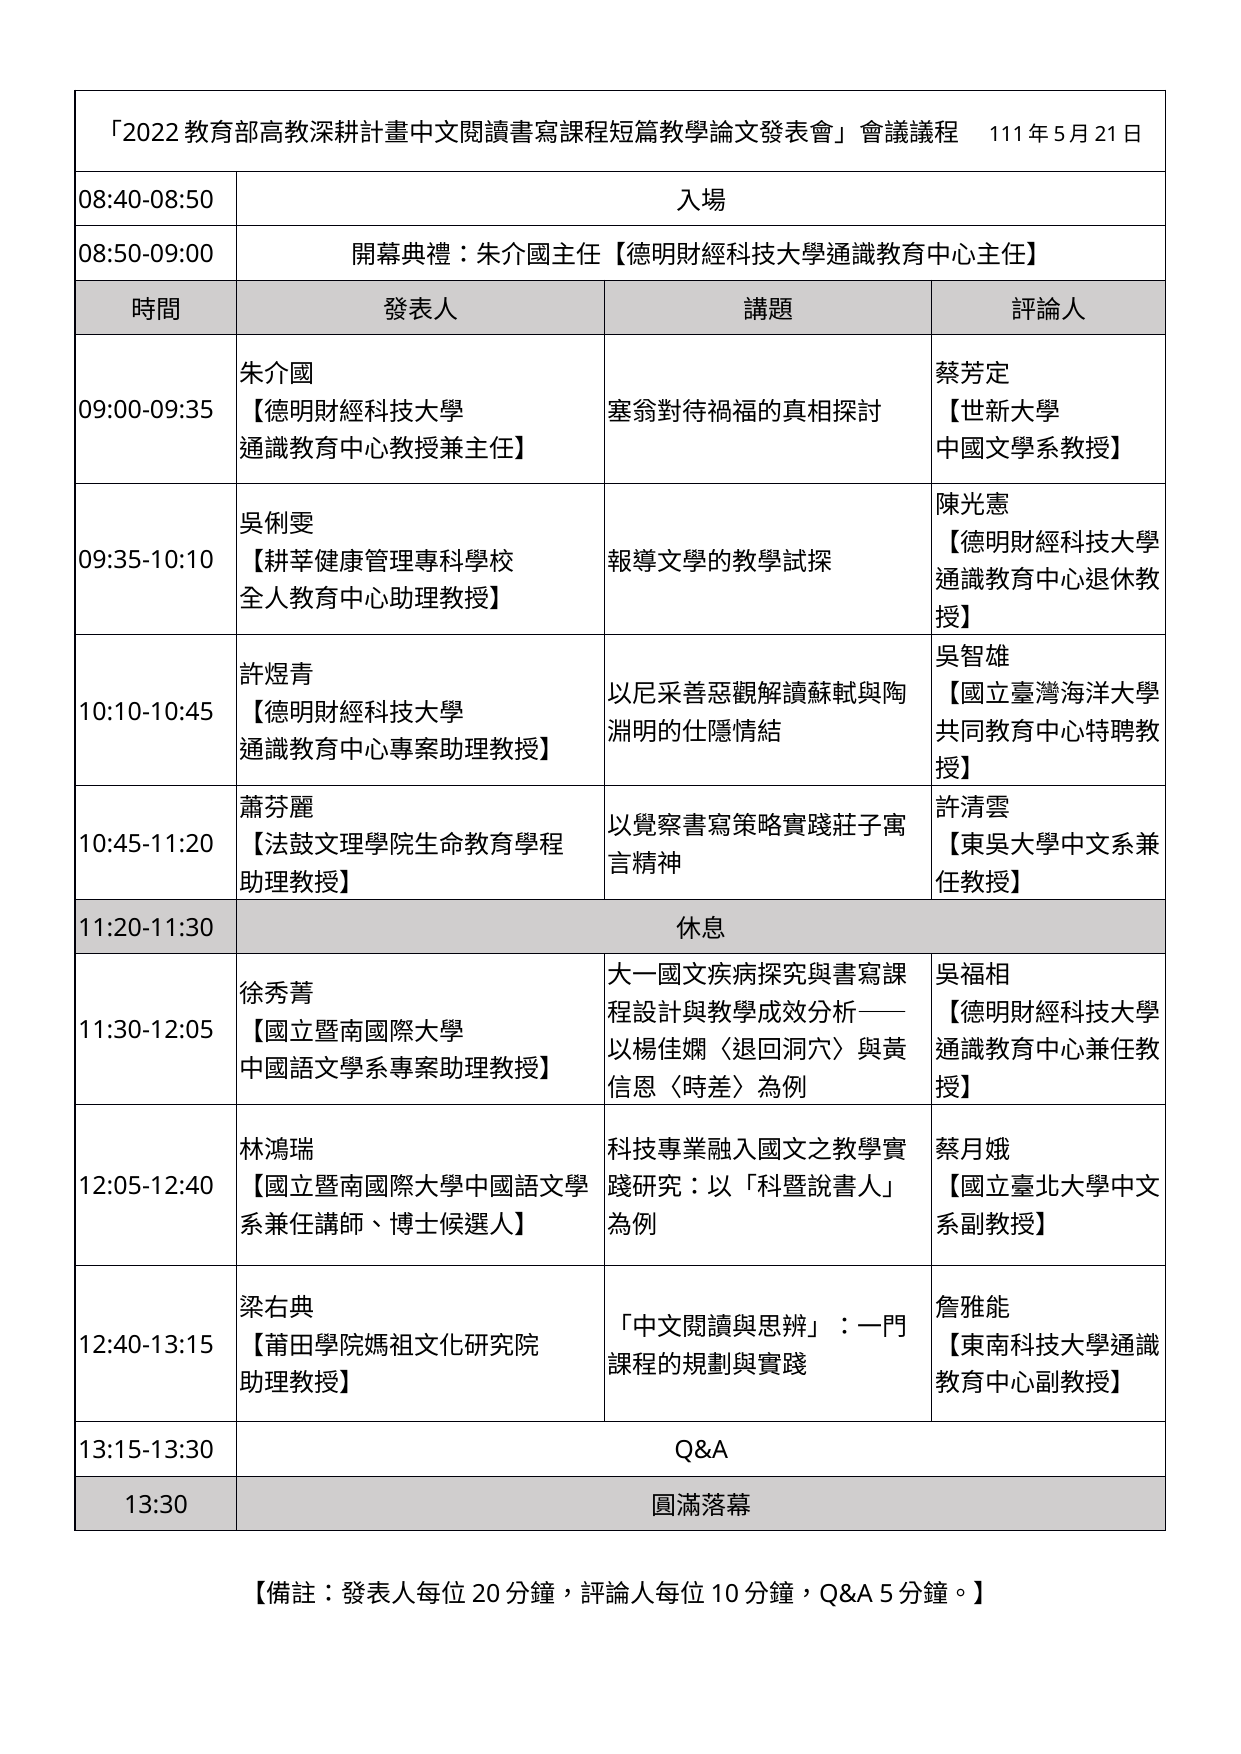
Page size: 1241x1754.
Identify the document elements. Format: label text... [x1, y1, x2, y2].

table_cell 開幕典禮：朱介國主任【德明財經科技大學通識教育中心主任】 [237, 226, 1165, 279]
table_cell 12:40-13:15 [76, 1266, 236, 1421]
table_cell 吳智雄 【國立臺灣海洋大學 共同教育中心特聘教授】 [932, 635, 1165, 785]
table_cell 11:20-11:30 [76, 900, 236, 953]
table_cell 吳俐雯 【耕莘健康管理專科學校 全人教育中心助理教授】 [237, 484, 604, 634]
table_cell 10:10-10:45 [76, 635, 236, 785]
table_cell 入場 [237, 172, 1165, 225]
table_cell 【備註：發表人每位20分鐘，評論人每位10分鐘，Q&A 5分鐘。】 [75, 1564, 1165, 1619]
table_cell 林鴻瑞 【國立暨南國際大學中國語文學系兼任講師、博士候選人】 [237, 1105, 604, 1265]
table_cell Q&A [237, 1422, 1165, 1476]
table_cell 蔡芳定 【世新大學 中國文學系教授】 [932, 335, 1165, 483]
table_cell 12:05-12:40 [76, 1105, 236, 1265]
table_cell 陳光憲 【德明財經科技大學 通識教育中心退休教授】 [932, 484, 1165, 634]
table_cell [237, 1531, 604, 1564]
table_cell 科技專業融入國文之教學實踐研究：以「科暨說書人」為例 [605, 1105, 931, 1265]
table_cell 13:15-13:30 [76, 1422, 236, 1476]
table_cell 蕭芬麗 【法鼓文理學院生命教育學程 助理教授】 [237, 786, 604, 899]
table_cell 報導文學的教學試探 [605, 484, 931, 634]
table_cell 講題 [605, 281, 931, 334]
table_cell 發表人 [237, 281, 604, 334]
table_cell 08:40-08:50 [76, 172, 236, 225]
table_cell 吳福相 【德明財經科技大學 通識教育中心兼任教授】 [932, 954, 1165, 1104]
table_cell 09:00-09:35 [76, 335, 236, 483]
table_cell 10:45-11:20 [76, 786, 236, 899]
table_cell [932, 1531, 1165, 1564]
table_header 「2022教育部高教深耕計畫中文閱讀書寫課程短篇教學論文發表會」會議議程 111年5月21日 [76, 91, 1165, 171]
table_cell 休息 [237, 900, 1165, 953]
table_cell 「中文閱讀與思辨」：一門課程的規劃與實踐 [605, 1266, 931, 1421]
table_cell 08:50-09:00 [76, 226, 236, 279]
table_cell 梁右典 【莆田學院媽祖文化研究院 助理教授】 [237, 1266, 604, 1421]
table_cell 評論人 [932, 281, 1165, 334]
table_cell 徐秀菁 【國立暨南國際大學 中國語文學系專案助理教授】 [237, 954, 604, 1104]
table_cell 塞翁對待禍福的真相探討 [605, 335, 931, 483]
table_cell 時間 [76, 281, 236, 334]
table_cell 09:35-10:10 [76, 484, 236, 634]
table_cell 11:30-12:05 [76, 954, 236, 1104]
table_cell 13:30 [76, 1477, 236, 1530]
table_cell 以尼采善惡觀解讀蘇軾與陶淵明的仕隱情結 [605, 635, 931, 785]
table_cell 許煜青 【德明財經科技大學 通識教育中心專案助理教授】 [237, 635, 604, 785]
table_cell [604, 1531, 932, 1564]
table_cell 以覺察書寫策略實踐莊子寓言精神 [605, 786, 931, 899]
table_cell 詹雅能 【東南科技大學通識教育中心副教授】 [932, 1266, 1165, 1421]
table_cell 蔡月娥 【國立臺北大學中文系副教授】 [932, 1105, 1165, 1265]
table_cell 圓滿落幕 [237, 1477, 1165, 1530]
table_cell 許清雲 【東吳大學中文系兼任教授】 [932, 786, 1165, 899]
table_cell 大一國文疾病探究與書寫課程設計與教學成效分析——以楊佳嫻〈退回洞穴〉與黃信恩〈時差〉為例 [605, 954, 931, 1104]
table_cell 朱介國 【德明財經科技大學 通識教育中心教授兼主任】 [237, 335, 604, 483]
table_cell [75, 1531, 237, 1564]
